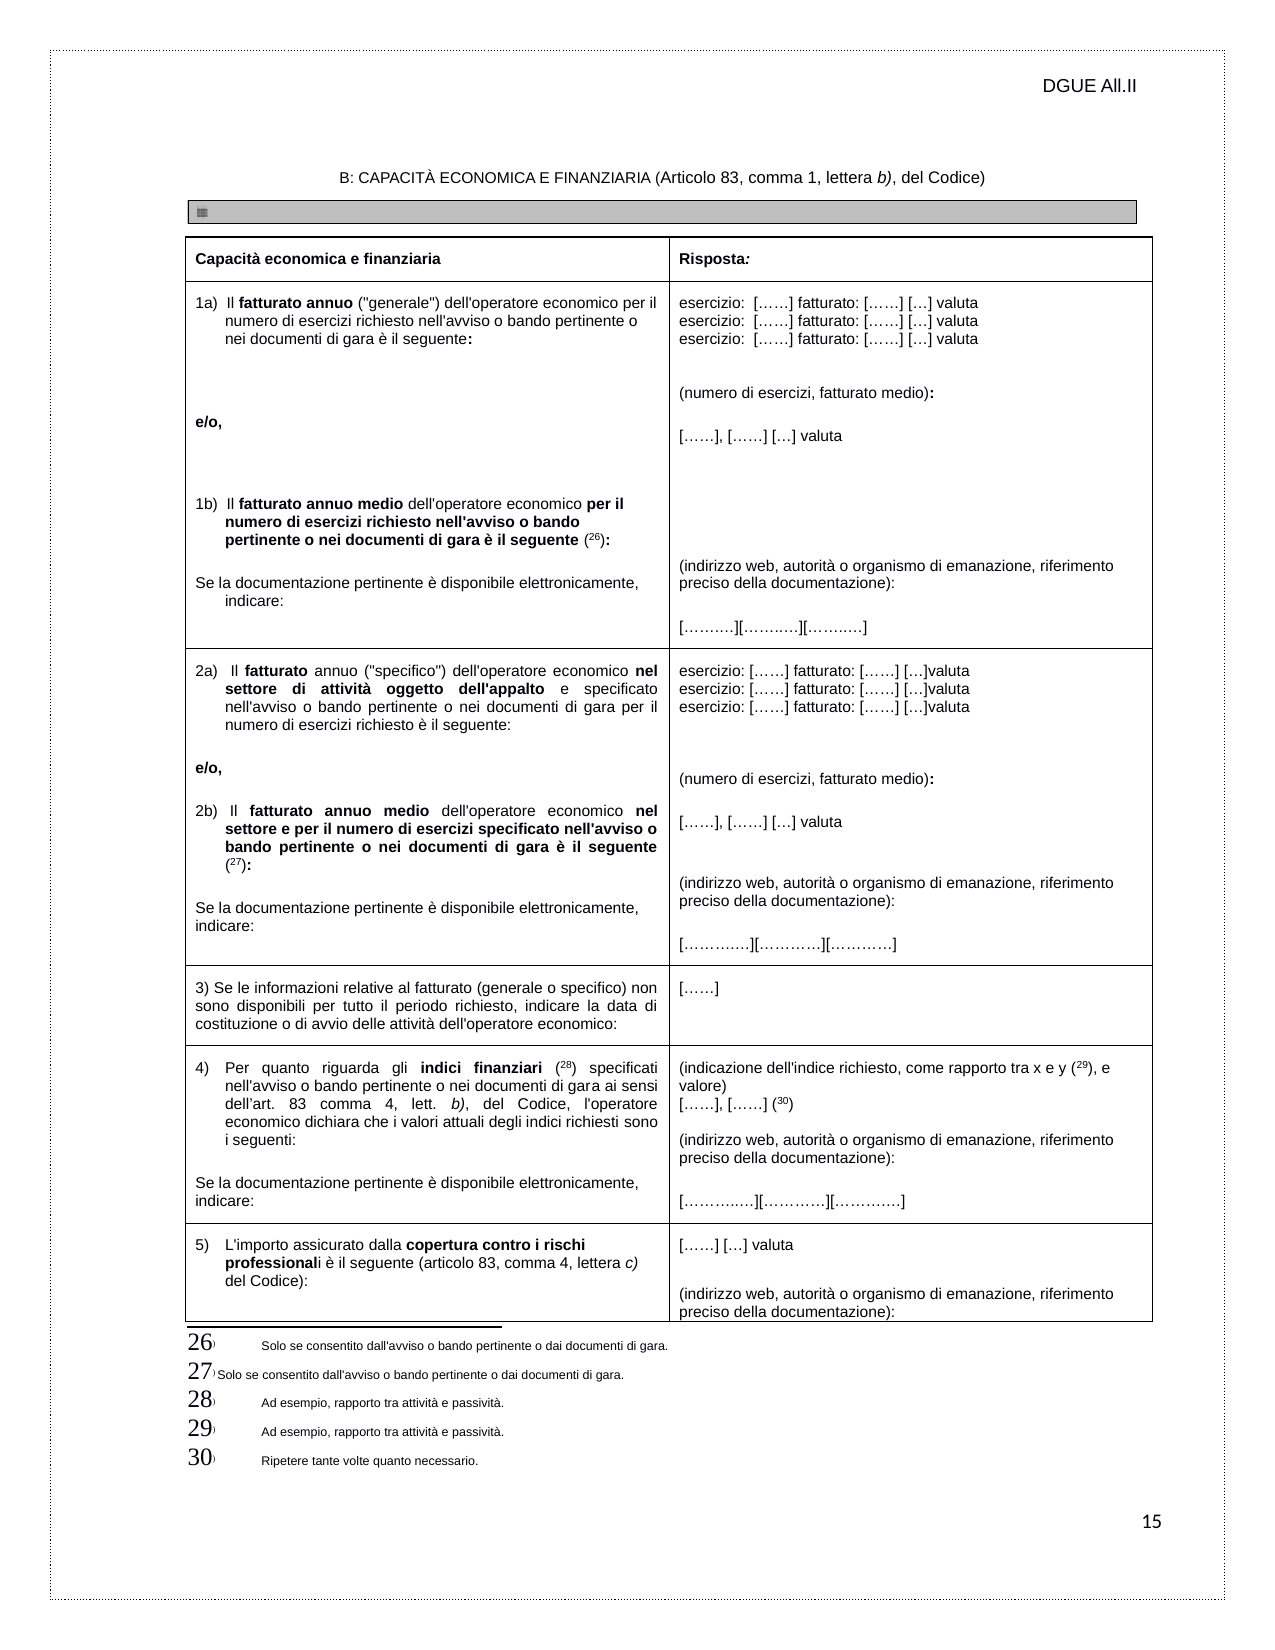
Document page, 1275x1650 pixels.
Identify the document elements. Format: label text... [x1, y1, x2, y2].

title B: Capacità economica e finanziaria (Articolo 83, comma 1, lettera b), del Codice) [187, 168, 1137, 187]
table_cell [……] [670, 966, 1152, 1045]
table_header Capacità economica e finanziaria [186, 238, 669, 281]
table_cell 2a) Il fatturato annuo ("specifico") dell'operatore economico nel settore di attività oggetto dell'appalto e specificato nell'avviso o bando pertinente o nei documenti di gara per il numero di esercizi richiesto è il seguente: e/o, 2b) Il fatturato annuo medio dell'operatore economico nel settore e per il numero di esercizi specificato nell'avviso o bando pertinente o nei documenti di gara è il seguente (): Se la documentazione pertinente è disponibile elettronicamente, indicare: [186, 649, 669, 965]
text Tale Sezione è da compilare solo se le informazioni sono state richieste espressamente dall’amministrazione aggiudicatrice o dall’ente aggiudicatore nell’avviso o bando pertinente o nei documenti di gara. [189, 201, 1136, 223]
table_cell 3) Se le informazioni relative al fatturato (generale o specifico) non sono disponibili per tutto il periodo richiesto, indicare la data di costituzione o di avvio delle attività dell'operatore economico: [186, 966, 669, 1045]
table_cell esercizio: [……] fatturato: [……] […]valuta esercizio: [……] fatturato: [……] […]valuta esercizio: [……] fatturato: [……] […]valuta (numero di esercizi, fatturato medio): [……], [……] […] valuta (indirizzo web, autorità o organismo di emanazione, riferimento preciso della documentazione): [……….…][…………][…………] [670, 649, 1152, 965]
table_cell Per quanto riguarda gli indici finanziari () specificati nell'avviso o bando pertinente o nei documenti di gara ai sensi dell’art. 83 comma 4, lett. b), del Codice, l'operatore economico dichiara che i valori attuali degli indici richiesti sono i seguenti: Se la documentazione pertinente è disponibile elettronicamente, indicare: [186, 1046, 669, 1222]
table_cell esercizio: [……] fatturato: [……] […] valuta esercizio: [……] fatturato: [……] […] valuta esercizio: [……] fatturato: [……] […] valuta (numero di esercizi, fatturato medio): [……], [……] […] valuta (indirizzo web, autorità o organismo di emanazione, riferimento preciso della documentazione): […….…][……..…][……..…] [670, 282, 1152, 648]
table_cell 1a) Il fatturato annuo ("generale") dell'operatore economico per il numero di esercizi richiesto nell'avviso o bando pertinente o nei documenti di gara è il seguente: e/o, 1b) Il fatturato annuo medio dell'operatore economico per il numero di esercizi richiesto nell'avviso o bando pertinente o nei documenti di gara è il seguente (): Se la documentazione pertinente è disponibile elettronicamente, indicare: [186, 282, 669, 648]
table_header Risposta: [670, 238, 1152, 281]
table_cell L'importo assicurato dalla copertura contro i rischi professionali è il seguente (articolo 83, comma 4, lettera c) del Codice): [186, 1224, 669, 1321]
table_cell [……] […] valuta (indirizzo web, autorità o organismo di emanazione, riferimento preciso della documentazione): [670, 1224, 1152, 1321]
table_cell (indicazione dell'indice richiesto, come rapporto tra x e y (), e valore) [……], [……] () (indirizzo web, autorità o organismo di emanazione, riferimento preciso della documentazione): [………..…][…………][……….…] [670, 1046, 1152, 1222]
